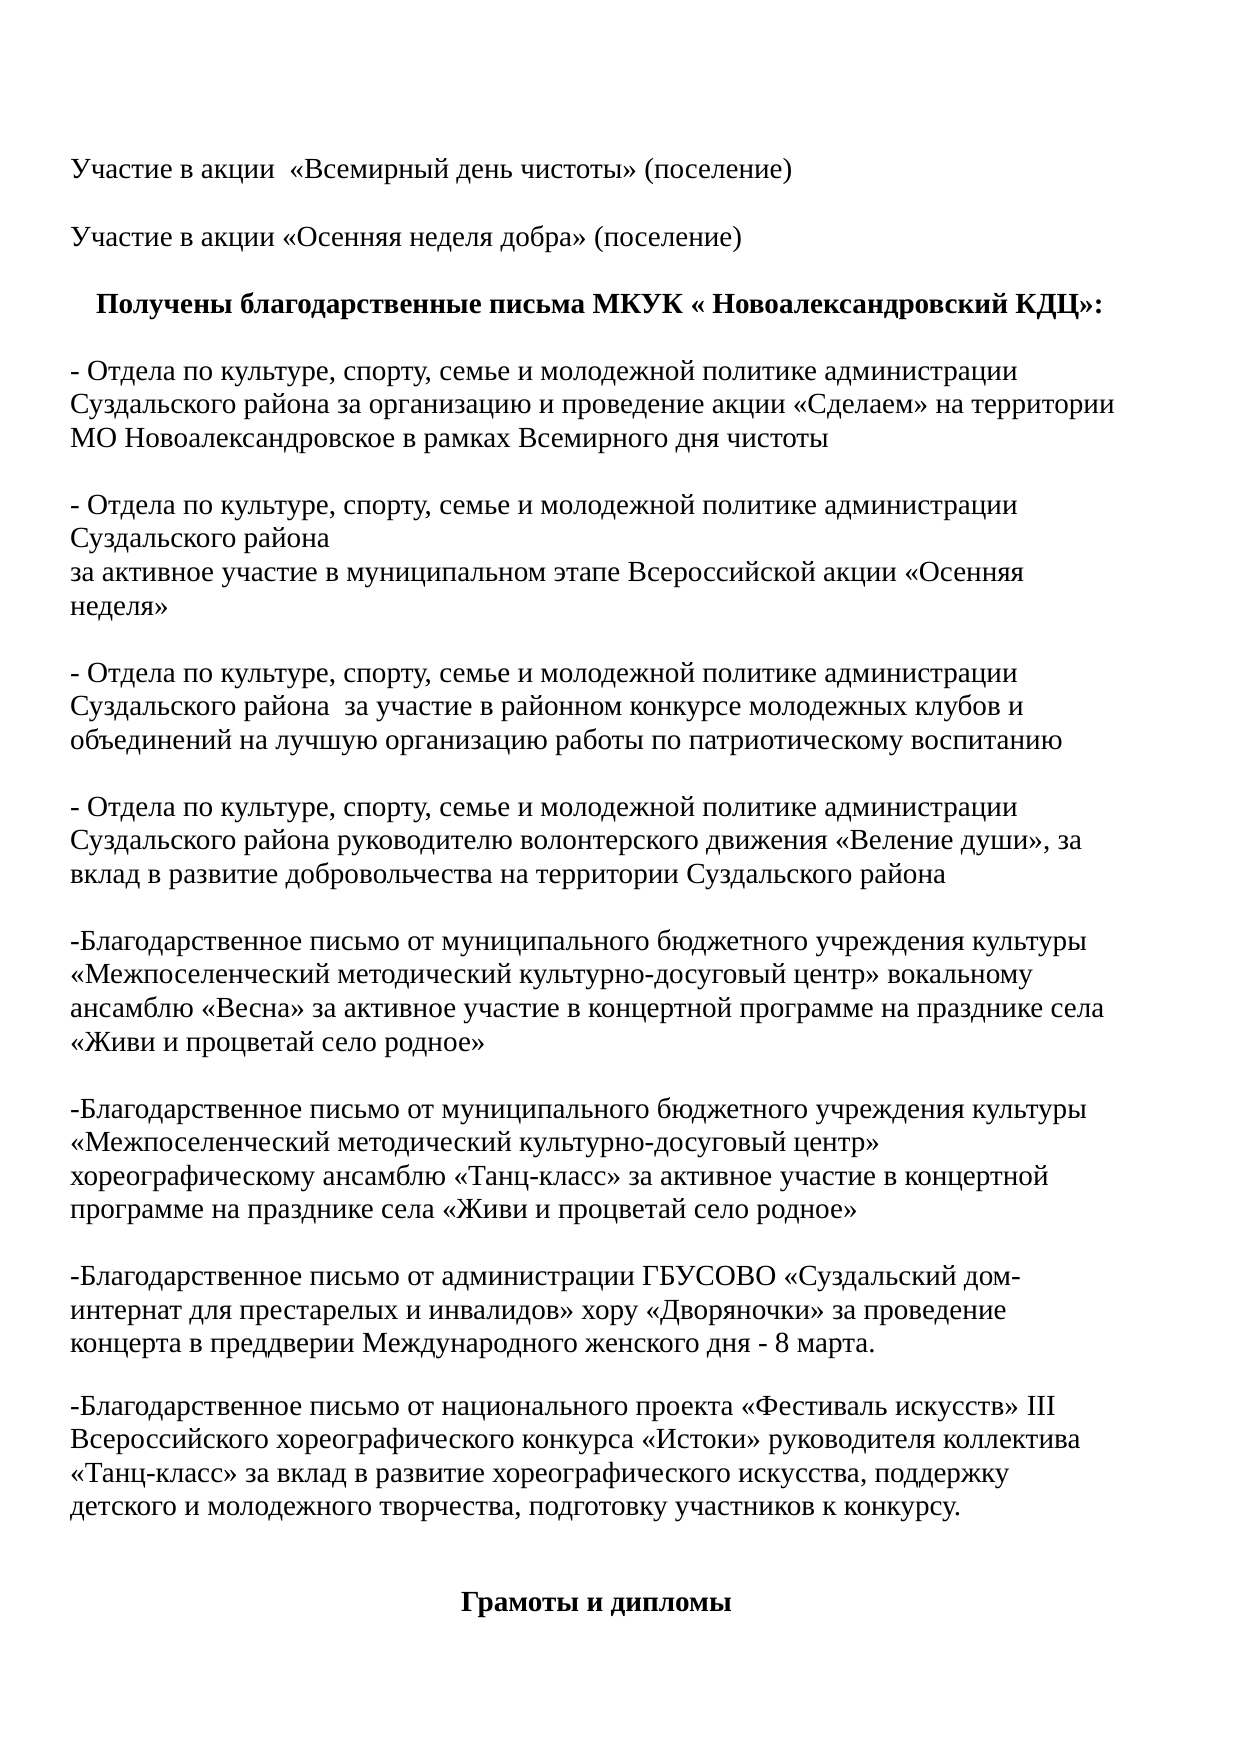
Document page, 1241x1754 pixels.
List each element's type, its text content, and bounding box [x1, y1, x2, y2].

list -Благодарственное письмо от администрации ГБУСОВО «Суздальский дом-интернат для престарелых и инвалидов» хору «Дворяночки» за проведение концерта в преддверии Международного женского дня - 8 марта. [70, 1258, 1122, 1359]
text Получены благодарственные письма МКУК « Новоалександровский КДЦ»: [70, 286, 1122, 319]
list - Отдела по культуре, спорту, семье и молодежной политике администрации Суздальского района за участие в районном конкурсе молодежных клубов и объединений на лучшую организацию работы по патриотическому воспитанию [70, 655, 1122, 755]
list -Благодарственное письмо от национального проекта «Фестиваль искусств» III Всероссийского хореографического конкурса «Истоки» руководителя коллектива «Танц-класс» за вклад в развитие хореографического искусства, поддержку детского и молодежного творчества, подготовку участников к конкурсу. [70, 1388, 1122, 1522]
list - Отдела по культуре, спорту, семье и молодежной политике администрации Суздальского района [70, 487, 1122, 554]
list - Отдела по культуре, спорту, семье и молодежной политике администрации Суздальского района за организацию и проведение акции «Сделаем» на территории МО Новоалександровское в рамках Всемирного дня чистоты [70, 353, 1122, 453]
list -Благодарственное письмо от муниципального бюджетного учреждения культуры «Межпоселенческий методический культурно-досуговый центр» хореографическому ансамблю «Танц-класс» за активное участие в концертной программе на празднике села «Живи и процветай село родное» [70, 1091, 1122, 1225]
text Грамоты и дипломы [70, 1584, 1122, 1618]
text Участие в акции «Всемирный день чистоты» (поселение) [70, 152, 1122, 185]
text Участие в акции «Осенняя неделя добра» (поселение) [70, 219, 1122, 252]
list -Благодарственное письмо от муниципального бюджетного учреждения культуры «Межпоселенческий методический культурно-досуговый центр» вокальному ансамблю «Весна» за активное участие в концертной программе на празднике села «Живи и процветай село родное» [70, 923, 1122, 1057]
text за активное участие в муниципальном этапе Всероссийской акции «Осенняя неделя» [70, 554, 1122, 621]
list - Отдела по культуре, спорту, семье и молодежной политике администрации Суздальского района руководителю волонтерского движения «Веление души», за вклад в развитие добровольчества на территории Суздальского района [70, 789, 1122, 889]
